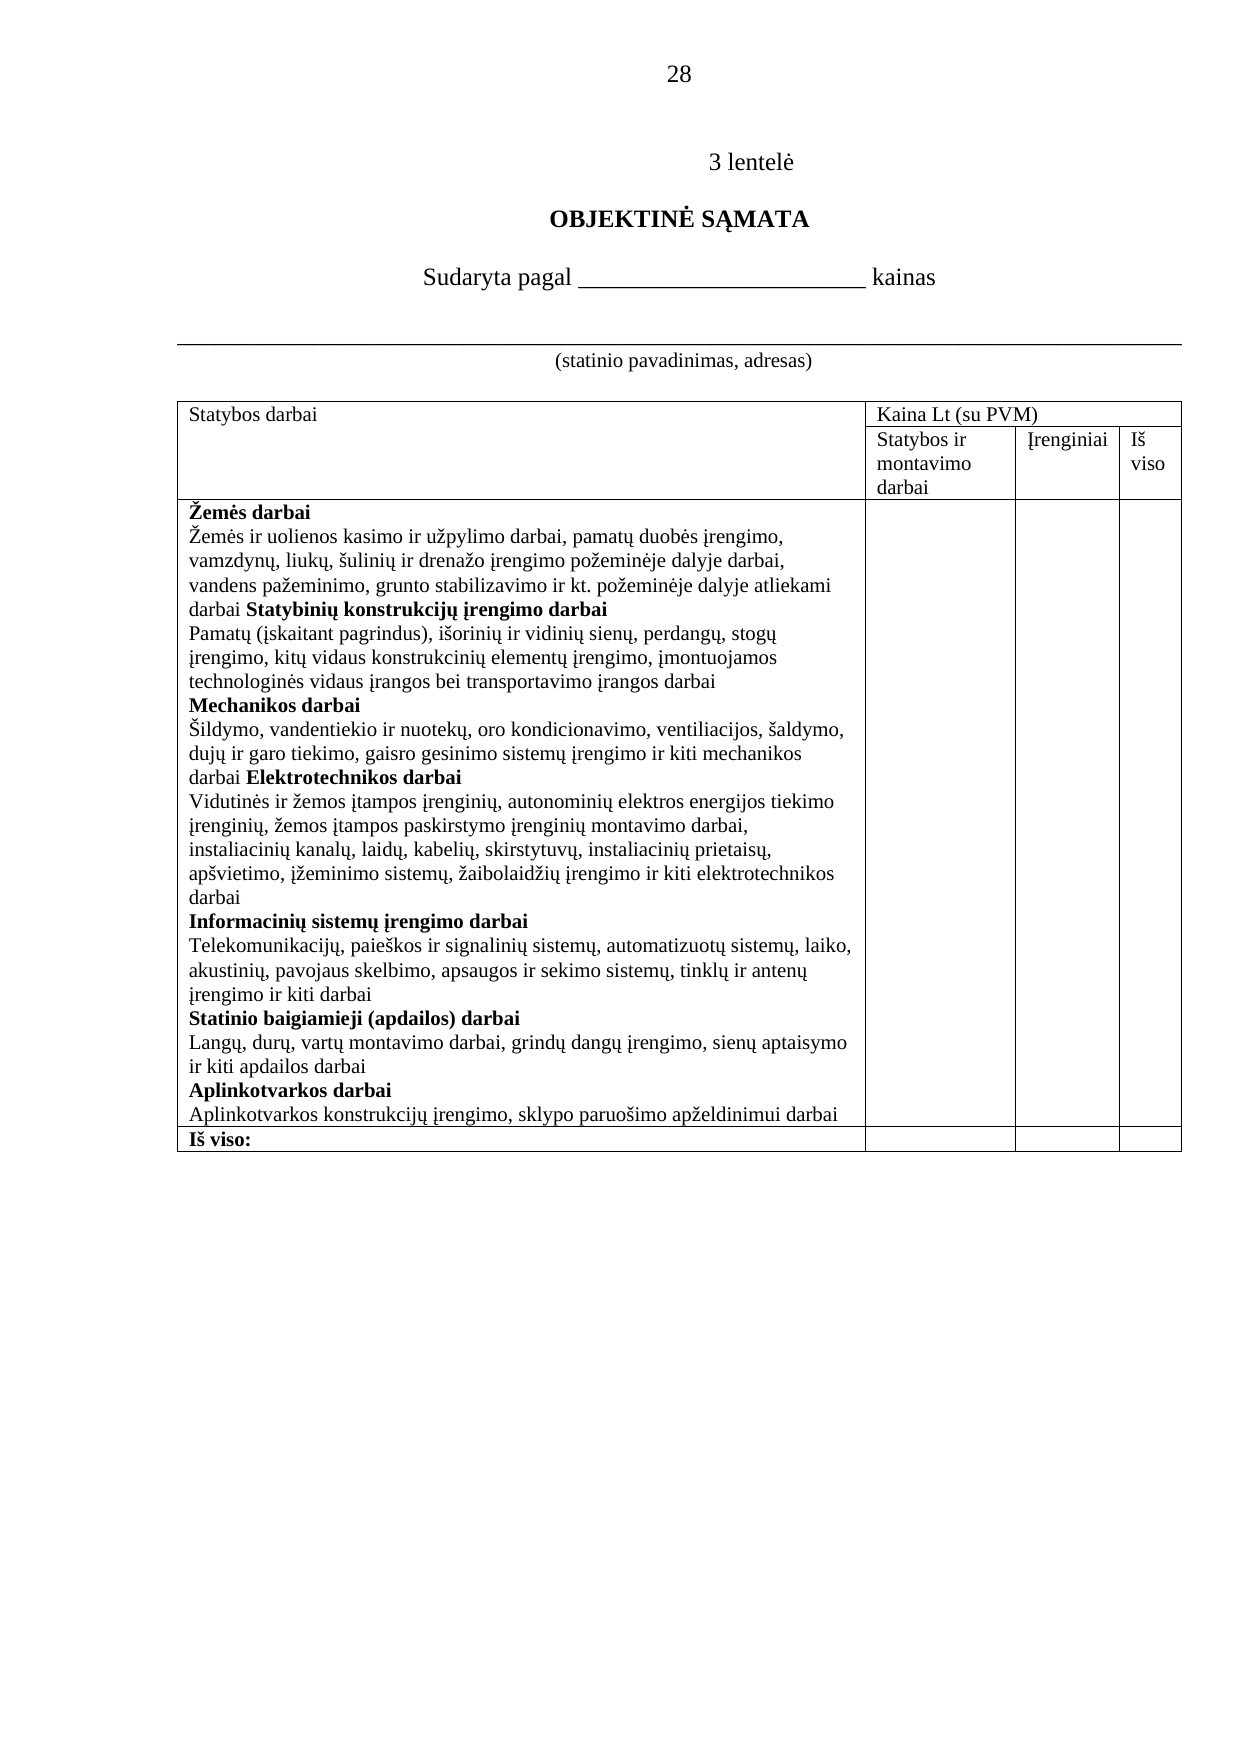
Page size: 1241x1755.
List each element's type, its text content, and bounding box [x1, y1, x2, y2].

table_cell Iš viso: [178, 1127, 865, 1151]
table_cell [1016, 1127, 1119, 1151]
text (statinio pavadinimas, adresas) [177, 348, 1181, 372]
text Sudaryta pagal _______________________ kainas [177, 262, 1181, 291]
table_header Statybos darbai [178, 402, 865, 499]
table_cell [866, 1127, 1015, 1151]
table_cell Įrenginiai [1016, 427, 1119, 499]
table_cell [866, 500, 1015, 1126]
text OBJEKTINĖ SĄMATA [177, 204, 1181, 233]
table_cell Žemės darbai Žemės ir uolienos kasimo ir užpylimo darbai, pamatų duobės įrengimo, vamzdynų, liukų, šulinių ir drenažo įrengimo požeminėje dalyje darbai, vandens pažeminimo, grunto stabilizavimo ir kt. požeminėje dalyje atliekami darbai Statybinių konstrukcijų įrengimo darbai Pamatų (įskaitant pagrindus), išorinių ir vidinių sienų, perdangų, stogų įrengimo, kitų vidaus konstrukcinių elementų įrengimo, įmontuojamos technologinės vidaus įrangos bei transportavimo įrangos darbai Mechanikos darbai Šildymo, vandentiekio ir nuotekų, oro kondicionavimo, ventiliacijos, šaldymo, dujų ir garo tiekimo, gaisro gesinimo sistemų įrengimo ir kiti mechanikos darbai Elektrotechnikos darbai Vidutinės ir žemos įtampos įrenginių, autonominių elektros energijos tiekimo įrenginių, žemos įtampos paskirstymo įrenginių montavimo darbai, instaliacinių kanalų, laidų, kabelių, skirstytuvų, instaliacinių prietaisų, apšvietimo, įžeminimo sistemų, žaibolaidžių įrengimo ir kiti elektrotechnikos darbai Informacinių sistemų įrengimo darbai Telekomunikacijų, paieškos ir signalinių sistemų, automatizuotų sistemų, laiko, akustinių, pavojaus skelbimo, apsaugos ir sekimo sistemų, tinklų ir antenų įrengimo ir kiti darbai Statinio baigiamieji (apdailos) darbai Langų, durų, vartų montavimo darbai, grindų dangų įrengimo, sienų aptaisymo ir kiti apdailos darbai Aplinkotvarkos darbai Aplinkotvarkos konstrukcijų įrengimo, sklypo paruošimo apželdinimui darbai [178, 500, 865, 1126]
table_cell Iš viso [1120, 427, 1181, 499]
table_header Kaina Lt (su PVM) [866, 402, 1181, 426]
table_cell Statybos ir montavimo darbai [866, 427, 1015, 499]
table_cell [1120, 500, 1181, 1126]
text 3 lentelė [177, 147, 1181, 176]
table_cell [1120, 1127, 1181, 1151]
table_cell [1016, 500, 1119, 1126]
